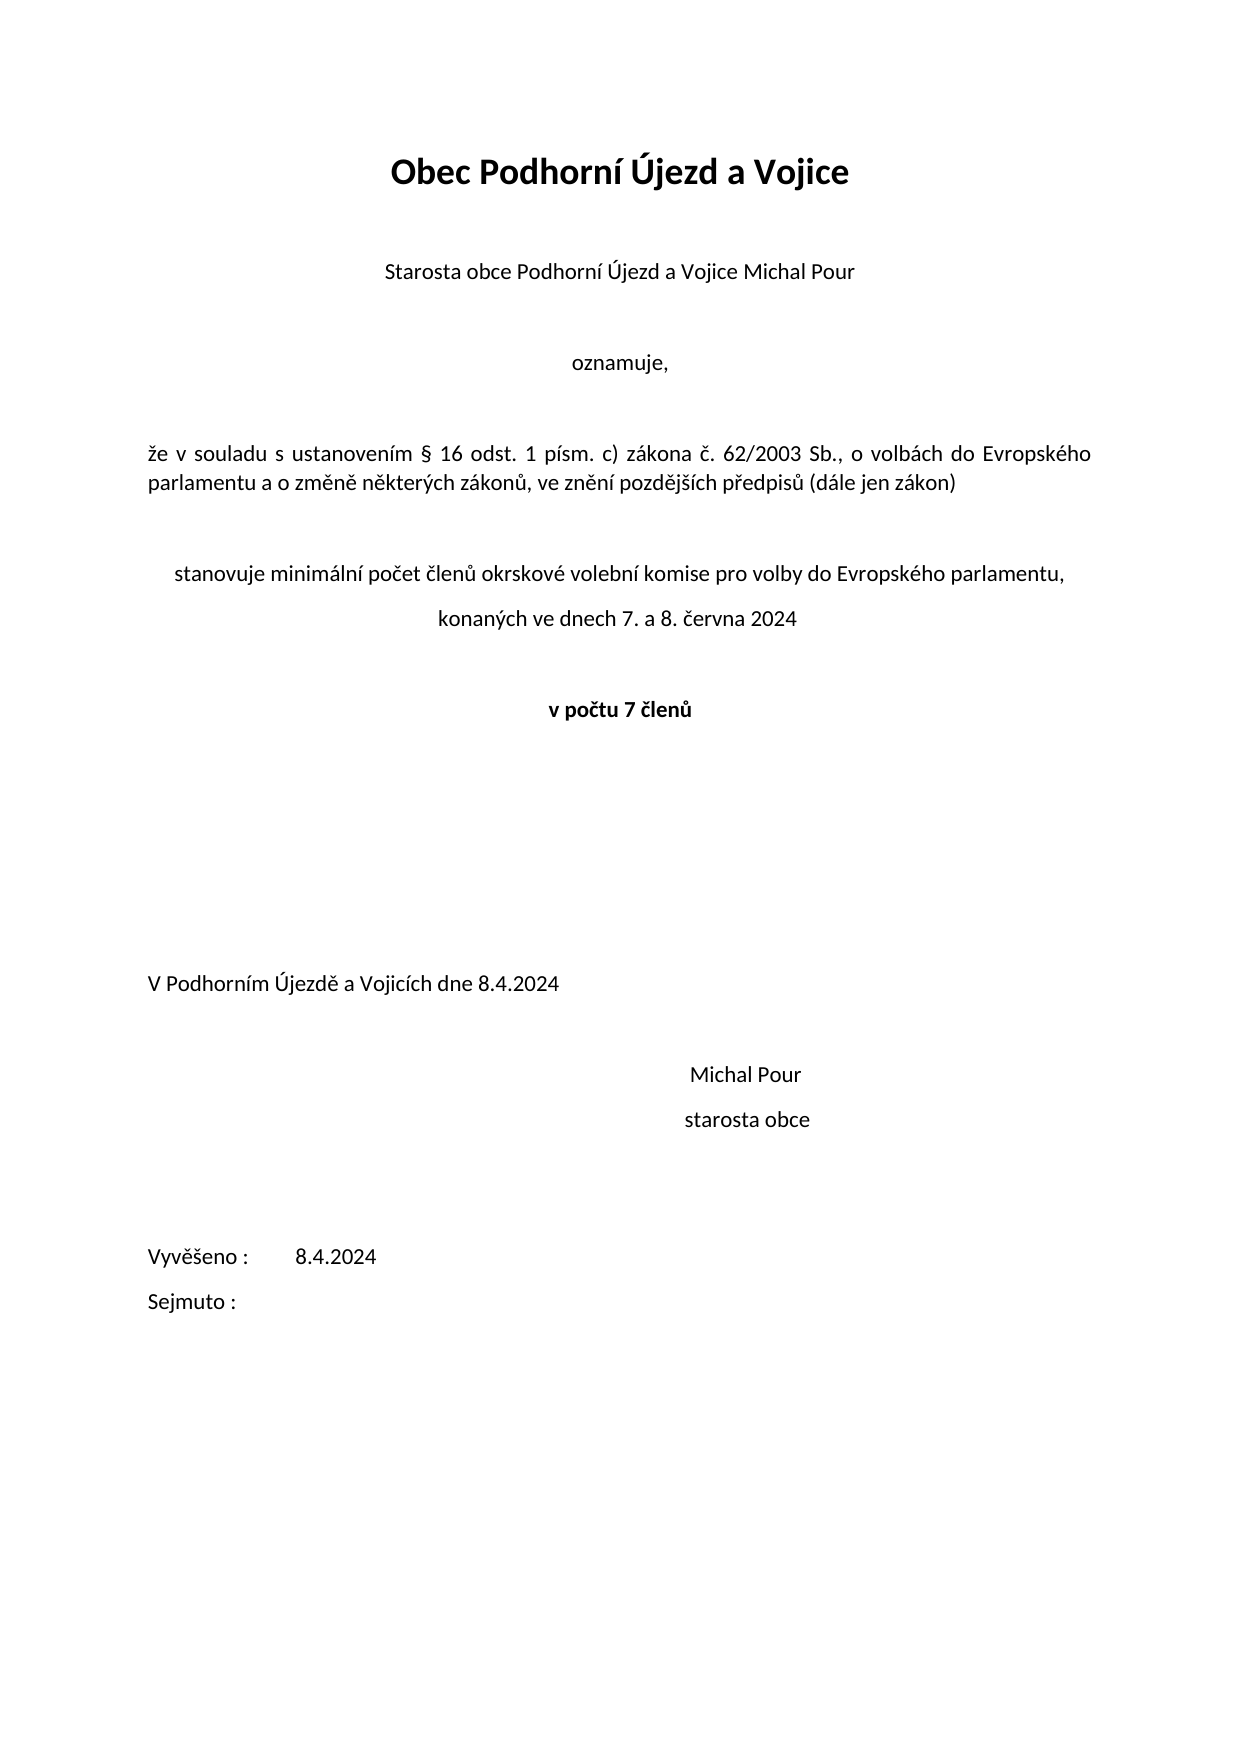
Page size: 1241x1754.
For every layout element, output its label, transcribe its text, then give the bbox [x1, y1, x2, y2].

text Vyvěšeno : 8.4.2024 [148, 1242, 1093, 1270]
text v počtu 7 členů [148, 696, 1093, 723]
text oznamuje, [148, 348, 1093, 376]
text Sejmuto : [148, 1287, 1093, 1315]
text starosta obce [148, 1105, 1093, 1133]
text že v souladu s ustanovením § 16 odst. 1 písm. c) zákona č. 62/2003 Sb., o volbách do Evropského parlamentu a o změně některých zákonů, ve znění pozdějších předpisů (dále jen zákon) [148, 439, 1093, 496]
text Obec Podhorní Újezd a Vojice [148, 148, 1093, 193]
text Michal Pour [148, 1060, 1093, 1088]
text Starosta obce Podhorní Újezd a Vojice Michal Pour [148, 257, 1093, 285]
text V Podhorním Újezdě a Vojicích dne 8.4.2024 [148, 969, 1093, 997]
text konaných ve dnech 7. a 8. června 2024 [148, 604, 1093, 632]
text stanovuje minimální počet členů okrskové volební komise pro volby do Evropského parlamentu, [148, 559, 1093, 587]
